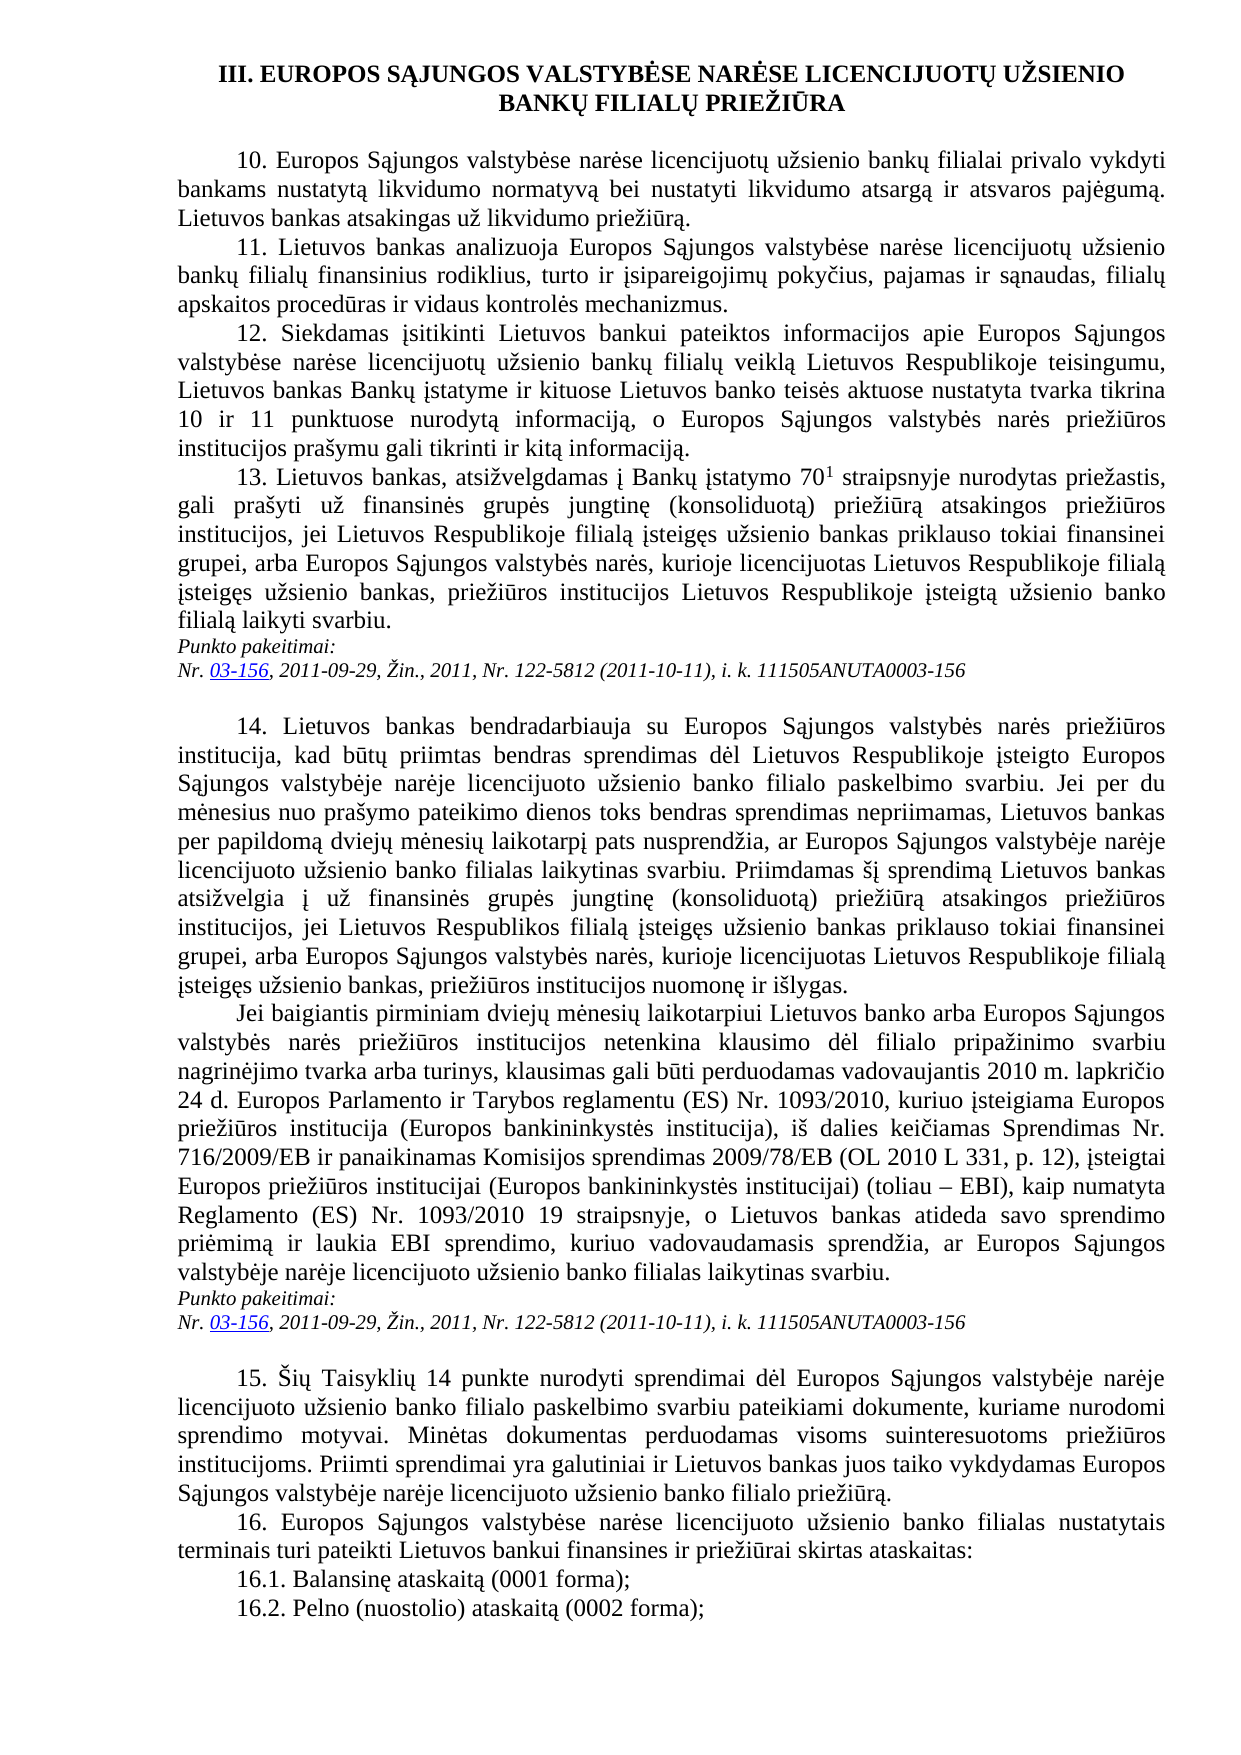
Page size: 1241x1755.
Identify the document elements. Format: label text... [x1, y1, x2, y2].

text 13. Lietuvos bankas, atsižvelgdamas į Bankų įstatymo 701 straipsnyje nurodytas priežastis, gali prašyti už finansinės grupės jungtinę (konsoliduotą) priežiūrą atsakingos priežiūros institucijos, jei Lietuvos Respublikoje filialą įsteigęs užsienio bankas priklauso tokiai finansinei grupei, arba Europos Sąjungos valstybės narės, kurioje licencijuotas Lietuvos Respublikoje filialą įsteigęs užsienio bankas, priežiūros institucijos Lietuvos Respublikoje įsteigtą užsienio banko filialą laikyti svarbiu. [177, 462, 1166, 634]
text Punkto pakeitimai: [177, 1286, 1166, 1310]
text Nr. 03-156, 2011-09-29, Žin., 2011, Nr. 122-5812 (2011-10-11), i. k. 111505ANUTA0003-156 [177, 658, 1166, 682]
text 16.2. Pelno (nuostolio) ataskaitą (0002 forma); [177, 1593, 1166, 1622]
text Punkto pakeitimai: [177, 634, 1166, 658]
text 10. Europos Sąjungos valstybėse narėse licencijuotų užsienio bankų filialai privalo vykdyti bankams nustatytą likvidumo normatyvą bei nustatyti likvidumo atsargą ir atsvaros pajėgumą. Lietuvos bankas atsakingas už likvidumo priežiūrą. [177, 145, 1166, 232]
text 15. Šių Taisyklių 14 punkte nurodyti sprendimai dėl Europos Sąjungos valstybėje narėje licencijuoto užsienio banko filialo paskelbimo svarbiu pateikiami dokumente, kuriame nurodomi sprendimo motyvai. Minėtas dokumentas perduodamas visoms suinteresuotoms priežiūros institucijoms. Priimti sprendimai yra galutiniai ir Lietuvos bankas juos taiko vykdydamas Europos Sąjungos valstybėje narėje licencijuoto užsienio banko filialo priežiūrą. [177, 1363, 1166, 1507]
text 16. Europos Sąjungos valstybėse narėse licencijuoto užsienio banko filialas nustatytais terminais turi pateikti Lietuvos bankui finansines ir priežiūrai skirtas ataskaitas: [177, 1507, 1166, 1564]
text 12. Siekdamas įsitikinti Lietuvos bankui pateiktos informacijos apie Europos Sąjungos valstybėse narėse licencijuotų užsienio bankų filialų veiklą Lietuvos Respublikoje teisingumu, Lietuvos bankas Bankų įstatyme ir kituose Lietuvos banko teisės aktuose nustatyta tvarka tikrina 10 ir 11 punktuose nurodytą informaciją, o Europos Sąjungos valstybės narės priežiūros institucijos prašymu gali tikrinti ir kitą informaciją. [177, 318, 1166, 462]
text 14. Lietuvos bankas bendradarbiauja su Europos Sąjungos valstybės narės priežiūros institucija, kad būtų priimtas bendras sprendimas dėl Lietuvos Respublikoje įsteigto Europos Sąjungos valstybėje narėje licencijuoto užsienio banko filialo paskelbimo svarbiu. Jei per du mėnesius nuo prašymo pateikimo dienos toks bendras sprendimas nepriimamas, Lietuvos bankas per papildomą dviejų mėnesių laikotarpį pats nusprendžia, ar Europos Sąjungos valstybėje narėje licencijuoto užsienio banko filialas laikytinas svarbiu. Priimdamas šį sprendimą Lietuvos bankas atsižvelgia į už finansinės grupės jungtinę (konsoliduotą) priežiūrą atsakingos priežiūros institucijos, jei Lietuvos Respublikos filialą įsteigęs užsienio bankas priklauso tokiai finansinei grupei, arba Europos Sąjungos valstybės narės, kurioje licencijuotas Lietuvos Respublikoje filialą įsteigęs užsienio bankas, priežiūros institucijos nuomonę ir išlygas. [177, 711, 1166, 998]
text 11. Lietuvos bankas analizuoja Europos Sąjungos valstybėse narėse licencijuotų užsienio bankų filialų finansinius rodiklius, turto ir įsipareigojimų pokyčius, pajamas ir sąnaudas, filialų apskaitos procedūras ir vidaus kontrolės mechanizmus. [177, 232, 1166, 318]
text III. EUROPOS SĄJUNGOS VALSTYBĖSE NARĖSE LICENCIJUOTŲ UŽSIENIO BANKŲ FILIALŲ PRIEŽIŪRA [177, 59, 1166, 117]
text Jei baigiantis pirminiam dviejų mėnesių laikotarpiui Lietuvos banko arba Europos Sąjungos valstybės narės priežiūros institucijos netenkina klausimo dėl filialo pripažinimo svarbiu nagrinėjimo tvarka arba turinys, klausimas gali būti perduodamas vadovaujantis 2010 m. lapkričio 24 d. Europos Parlamento ir Tarybos reglamentu (ES) Nr. 1093/2010, kuriuo įsteigiama Europos priežiūros institucija (Europos bankininkystės institucija), iš dalies keičiamas Sprendimas Nr. 716/2009/EB ir panaikinamas Komisijos sprendimas 2009/78/EB (OL 2010 L 331, p. 12), įsteigtai Europos priežiūros institucijai (Europos bankininkystės institucijai) (toliau – EBI), kaip numatyta Reglamento (ES) Nr. 1093/2010 19 straipsnyje, o Lietuvos bankas atideda savo sprendimo priėmimą ir laukia EBI sprendimo, kuriuo vadovaudamasis sprendžia, ar Europos Sąjungos valstybėje narėje licencijuoto užsienio banko filialas laikytinas svarbiu. [177, 998, 1166, 1286]
text 16.1. Balansinę ataskaitą (0001 forma); [177, 1564, 1166, 1593]
text Nr. 03-156, 2011-09-29, Žin., 2011, Nr. 122-5812 (2011-10-11), i. k. 111505ANUTA0003-156 [177, 1310, 1166, 1334]
